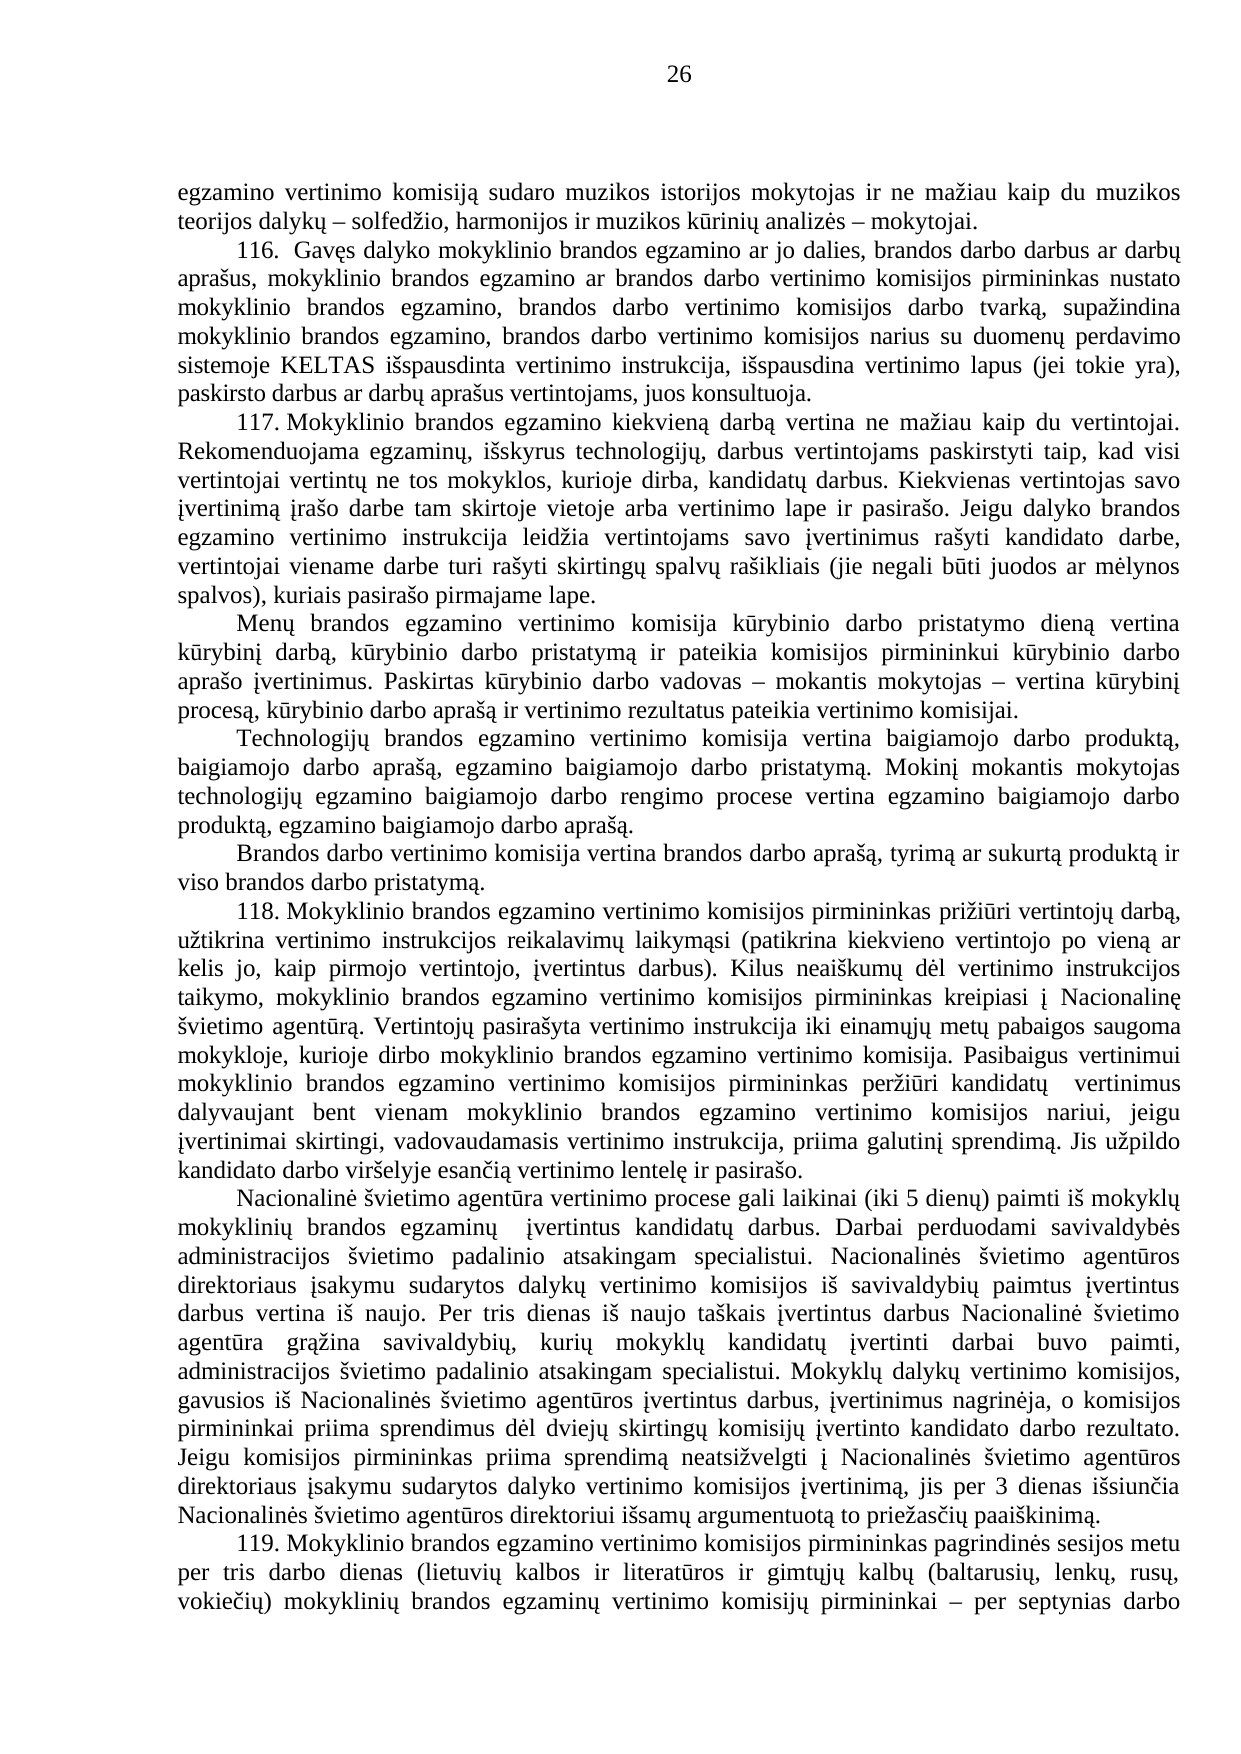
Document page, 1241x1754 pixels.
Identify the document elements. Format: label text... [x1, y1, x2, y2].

text 116. Gavęs dalyko mokyklinio brandos egzamino ar jo dalies, brandos darbo darbus ar darbų aprašus, mokyklinio brandos egzamino ar brandos darbo vertinimo komisijos pirmininkas nustato mokyklinio brandos egzamino, brandos darbo vertinimo komisijos darbo tvarką, supažindina mokyklinio brandos egzamino, brandos darbo vertinimo komisijos narius su duomenų perdavimo sistemoje KELTAS išspausdinta vertinimo instrukcija, išspausdina vertinimo lapus (jei tokie yra), paskirsto darbus ar darbų aprašus vertintojams, juos konsultuoja. [177, 235, 1181, 407]
text Nacionalinė švietimo agentūra vertinimo procese gali laikinai (iki 5 dienų) paimti iš mokyklų mokyklinių brandos egzaminų įvertintus kandidatų darbus. Darbai perduodami savivaldybės administracijos švietimo padalinio atsakingam specialistui. Nacionalinės švietimo agentūros direktoriaus įsakymu sudarytos dalykų vertinimo komisijos iš savivaldybių paimtus įvertintus darbus vertina iš naujo. Per tris dienas iš naujo taškais įvertintus darbus Nacionalinė švietimo agentūra grąžina savivaldybių, kurių mokyklų kandidatų įvertinti darbai buvo paimti, administracijos švietimo padalinio atsakingam specialistui. Mokyklų dalykų vertinimo komisijos, gavusios iš Nacionalinės švietimo agentūros įvertintus darbus, įvertinimus nagrinėja, o komisijos pirmininkai priima sprendimus dėl dviejų skirtingų komisijų įvertinto kandidato darbo rezultato. Jeigu komisijos pirmininkas priima sprendimą neatsižvelgti į Nacionalinės švietimo agentūros direktoriaus įsakymu sudarytos dalyko vertinimo komisijos įvertinimą, jis per 3 dienas išsiunčia Nacionalinės švietimo agentūros direktoriui išsamų argumentuotą to priežasčių paaiškinimą. [177, 1183, 1181, 1528]
text Technologijų brandos egzamino vertinimo komisija vertina baigiamojo darbo produktą, baigiamojo darbo aprašą, egzamino baigiamojo darbo pristatymą. Mokinį mokantis mokytojas technologijų egzamino baigiamojo darbo rengimo procese vertina egzamino baigiamojo darbo produktą, egzamino baigiamojo darbo aprašą. [177, 723, 1181, 838]
text 117. Mokyklinio brandos egzamino kiekvieną darbą vertina ne mažiau kaip du vertintojai. Rekomenduojama egzaminų, išskyrus technologijų, darbus vertintojams paskirstyti taip, kad visi vertintojai vertintų ne tos mokyklos, kurioje dirba, kandidatų darbus. Kiekvienas vertintojas savo įvertinimą įrašo darbe tam skirtoje vietoje arba vertinimo lape ir pasirašo. Jeigu dalyko brandos egzamino vertinimo instrukcija leidžia vertintojams savo įvertinimus rašyti kandidato darbe, vertintojai viename darbe turi rašyti skirtingų spalvų rašikliais (jie negali būti juodos ar mėlynos spalvos), kuriais pasirašo pirmajame lape. [177, 407, 1181, 608]
text 118. Mokyklinio brandos egzamino vertinimo komisijos pirmininkas prižiūri vertintojų darbą, užtikrina vertinimo instrukcijos reikalavimų laikymąsi (patikrina kiekvieno vertintojo po vieną ar kelis jo, kaip pirmojo vertintojo, įvertintus darbus). Kilus neaiškumų dėl vertinimo instrukcijos taikymo, mokyklinio brandos egzamino vertinimo komisijos pirmininkas kreipiasi į Nacionalinę švietimo agentūrą. Vertintojų pasirašyta vertinimo instrukcija iki einamųjų metų pabaigos saugoma mokykloje, kurioje dirbo mokyklinio brandos egzamino vertinimo komisija. Pasibaigus vertinimui mokyklinio brandos egzamino vertinimo komisijos pirmininkas peržiūri kandidatų vertinimus dalyvaujant bent vienam mokyklinio brandos egzamino vertinimo komisijos nariui, jeigu įvertinimai skirtingi, vadovaudamasis vertinimo instrukcija, priima galutinį sprendimą. Jis užpildo kandidato darbo viršelyje esančią vertinimo lentelę ir pasirašo. [177, 896, 1181, 1183]
text Brandos darbo vertinimo komisija vertina brandos darbo aprašą, tyrimą ar sukurtą produktą ir viso brandos darbo pristatymą. [177, 838, 1181, 896]
text 119. Mokyklinio brandos egzamino vertinimo komisijos pirmininkas pagrindinės sesijos metu per tris darbo dienas (lietuvių kalbos ir literatūros ir gimtųjų kalbų (baltarusių, lenkų, rusų, vokiečių) mokyklinių brandos egzaminų vertinimo komisijų pirmininkai – per septynias darbo [177, 1528, 1181, 1615]
text Menų brandos egzamino vertinimo komisija kūrybinio darbo pristatymo dieną vertina kūrybinį darbą, kūrybinio darbo pristatymą ir pateikia komisijos pirmininkui kūrybinio darbo aprašo įvertinimus. Paskirtas kūrybinio darbo vadovas – mokantis mokytojas – vertina kūrybinį procesą, kūrybinio darbo aprašą ir vertinimo rezultatus pateikia vertinimo komisijai. [177, 608, 1181, 723]
text egzamino vertinimo komisiją sudaro muzikos istorijos mokytojas ir ne mažiau kaip du muzikos teorijos dalykų – solfedžio, harmonijos ir muzikos kūrinių analizės – mokytojai. [177, 177, 1181, 235]
